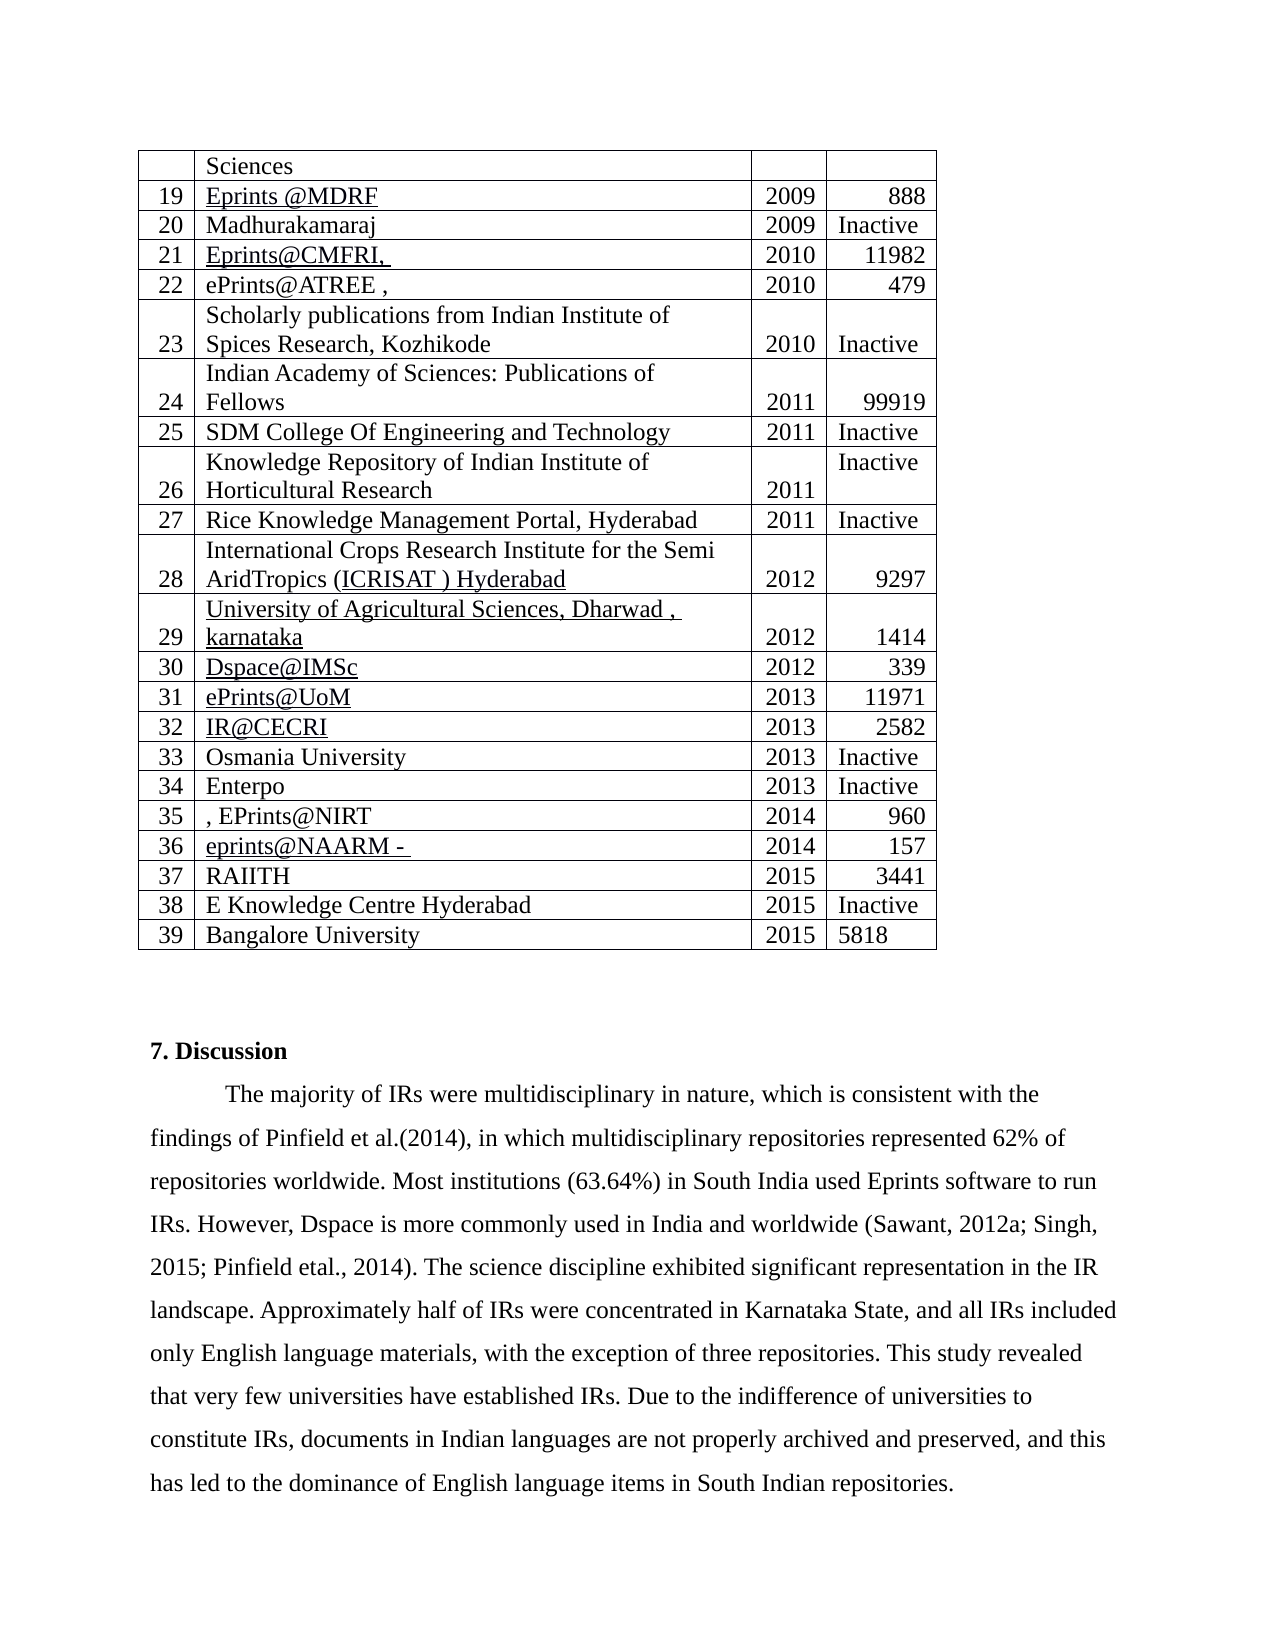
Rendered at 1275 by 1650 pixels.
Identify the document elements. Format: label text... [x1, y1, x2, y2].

table_cell 26 [139, 447, 194, 504]
table_cell 24 [139, 359, 194, 416]
table_cell 2010 [752, 270, 826, 299]
table_cell 29 [139, 594, 194, 651]
table_cell Inactive [827, 447, 936, 504]
table_cell 2011 [752, 359, 826, 416]
table_cell 20 [139, 211, 194, 239]
table_cell 28 [139, 535, 194, 593]
text 7. Discussion [150, 1036, 1125, 1065]
table_cell [752, 151, 826, 180]
table_cell 2014 [752, 801, 826, 830]
table_cell 2010 [752, 300, 826, 357]
table_cell SDM College Of Engineering and Technology [195, 417, 751, 446]
table_cell 2013 [752, 771, 826, 800]
table_cell Dspace@IMSc [195, 652, 751, 681]
table_cell 19 [139, 181, 194, 209]
table_cell Inactive [827, 505, 936, 534]
table_cell 2013 [752, 682, 826, 711]
table_cell Eprints @MDRF [195, 181, 751, 209]
table_cell 31 [139, 682, 194, 711]
text The majority of IRs were multidisciplinary in nature, which is consistent with the findings of Pinfield et al.(2014), in which multidisciplinary repositories represented 62% of repositories worldwide. Most institutions (63.64%) in South India used Eprints software to run IRs. However, Dspace is more commonly used in India and worldwide (Sawant, 2012a; Singh, 2015; Pinfield etal., 2014). The science discipline exhibited significant representation in the IR landscape. Approximately half of IRs were concentrated in Karnataka State, and all IRs included only English language materials, with the exception of three repositories. This study revealed that very few universities have established IRs. Due to the indifference of universities to constitute IRs, documents in Indian languages are not properly archived and preserved, and this has led to the dominance of English language items in South Indian repositories. [150, 1079, 1125, 1496]
table_cell , EPrints@NIRT [195, 801, 751, 830]
table_cell [139, 151, 194, 180]
table_cell 11982 [827, 240, 936, 269]
table_cell 23 [139, 300, 194, 357]
table_cell 37 [139, 861, 194, 889]
table_cell 2015 [752, 920, 826, 949]
table_cell [827, 151, 936, 180]
table_cell 2011 [752, 417, 826, 446]
table_cell 32 [139, 712, 194, 741]
table_cell ePrints@UoM [195, 682, 751, 711]
table_cell 21 [139, 240, 194, 269]
table_cell University of Agricultural Sciences, Dharwad , karnataka [195, 594, 751, 651]
table_cell Inactive [827, 417, 936, 446]
table_cell Sciences [195, 151, 751, 180]
table_cell 99919 [827, 359, 936, 416]
table_cell Inactive [827, 771, 936, 800]
table_cell 33 [139, 742, 194, 770]
table_cell Rice Knowledge Management Portal, Hyderabad [195, 505, 751, 534]
table_cell 2009 [752, 211, 826, 239]
table_cell ePrints@ATREE , [195, 270, 751, 299]
table_cell E Knowledge Centre Hyderabad [195, 891, 751, 919]
table_cell 157 [827, 831, 936, 860]
table_cell 38 [139, 891, 194, 919]
table_cell Eprints@CMFRI, [195, 240, 751, 269]
table_cell International Crops Research Institute for the Semi AridTropics (ICRISAT ) Hyderabad [195, 535, 751, 593]
table_cell 25 [139, 417, 194, 446]
table_cell 30 [139, 652, 194, 681]
table_cell Madhurakamaraj [195, 211, 751, 239]
table_cell Osmania University [195, 742, 751, 770]
table_cell 2010 [752, 240, 826, 269]
table_cell 35 [139, 801, 194, 830]
table_cell 2012 [752, 652, 826, 681]
table_cell 2582 [827, 712, 936, 741]
table_cell Inactive [827, 300, 936, 357]
table_cell 2009 [752, 181, 826, 209]
table_cell IR@CECRI [195, 712, 751, 741]
table_cell 9297 [827, 535, 936, 593]
table_cell 2011 [752, 505, 826, 534]
table_cell Enterpo [195, 771, 751, 800]
table_cell 888 [827, 181, 936, 209]
table_cell 2012 [752, 535, 826, 593]
table_cell 2013 [752, 712, 826, 741]
table_cell 36 [139, 831, 194, 860]
table_cell 34 [139, 771, 194, 800]
table_cell 2014 [752, 831, 826, 860]
table_cell Inactive [827, 742, 936, 770]
table_cell Knowledge Repository of Indian Institute of Horticultural Research [195, 447, 751, 504]
table_cell 2011 [752, 447, 826, 504]
table_cell 27 [139, 505, 194, 534]
table_cell 960 [827, 801, 936, 830]
table_cell 339 [827, 652, 936, 681]
table_cell 11971 [827, 682, 936, 711]
table_cell 2015 [752, 861, 826, 889]
table_cell 3441 [827, 861, 936, 889]
table_cell RAIITH [195, 861, 751, 889]
table_cell 2015 [752, 891, 826, 919]
table_cell 22 [139, 270, 194, 299]
table_cell 5818 [827, 920, 936, 949]
table_cell 1414 [827, 594, 936, 651]
table_cell Scholarly publications from Indian Institute of Spices Research, Kozhikode [195, 300, 751, 357]
table_cell Bangalore University [195, 920, 751, 949]
table_cell eprints@NAARM - [195, 831, 751, 860]
table_cell Inactive [827, 891, 936, 919]
table_cell 39 [139, 920, 194, 949]
table_cell 479 [827, 270, 936, 299]
table_cell Indian Academy of Sciences: Publications of Fellows [195, 359, 751, 416]
table_cell 2013 [752, 742, 826, 770]
table_cell Inactive [827, 211, 936, 239]
table_cell 2012 [752, 594, 826, 651]
